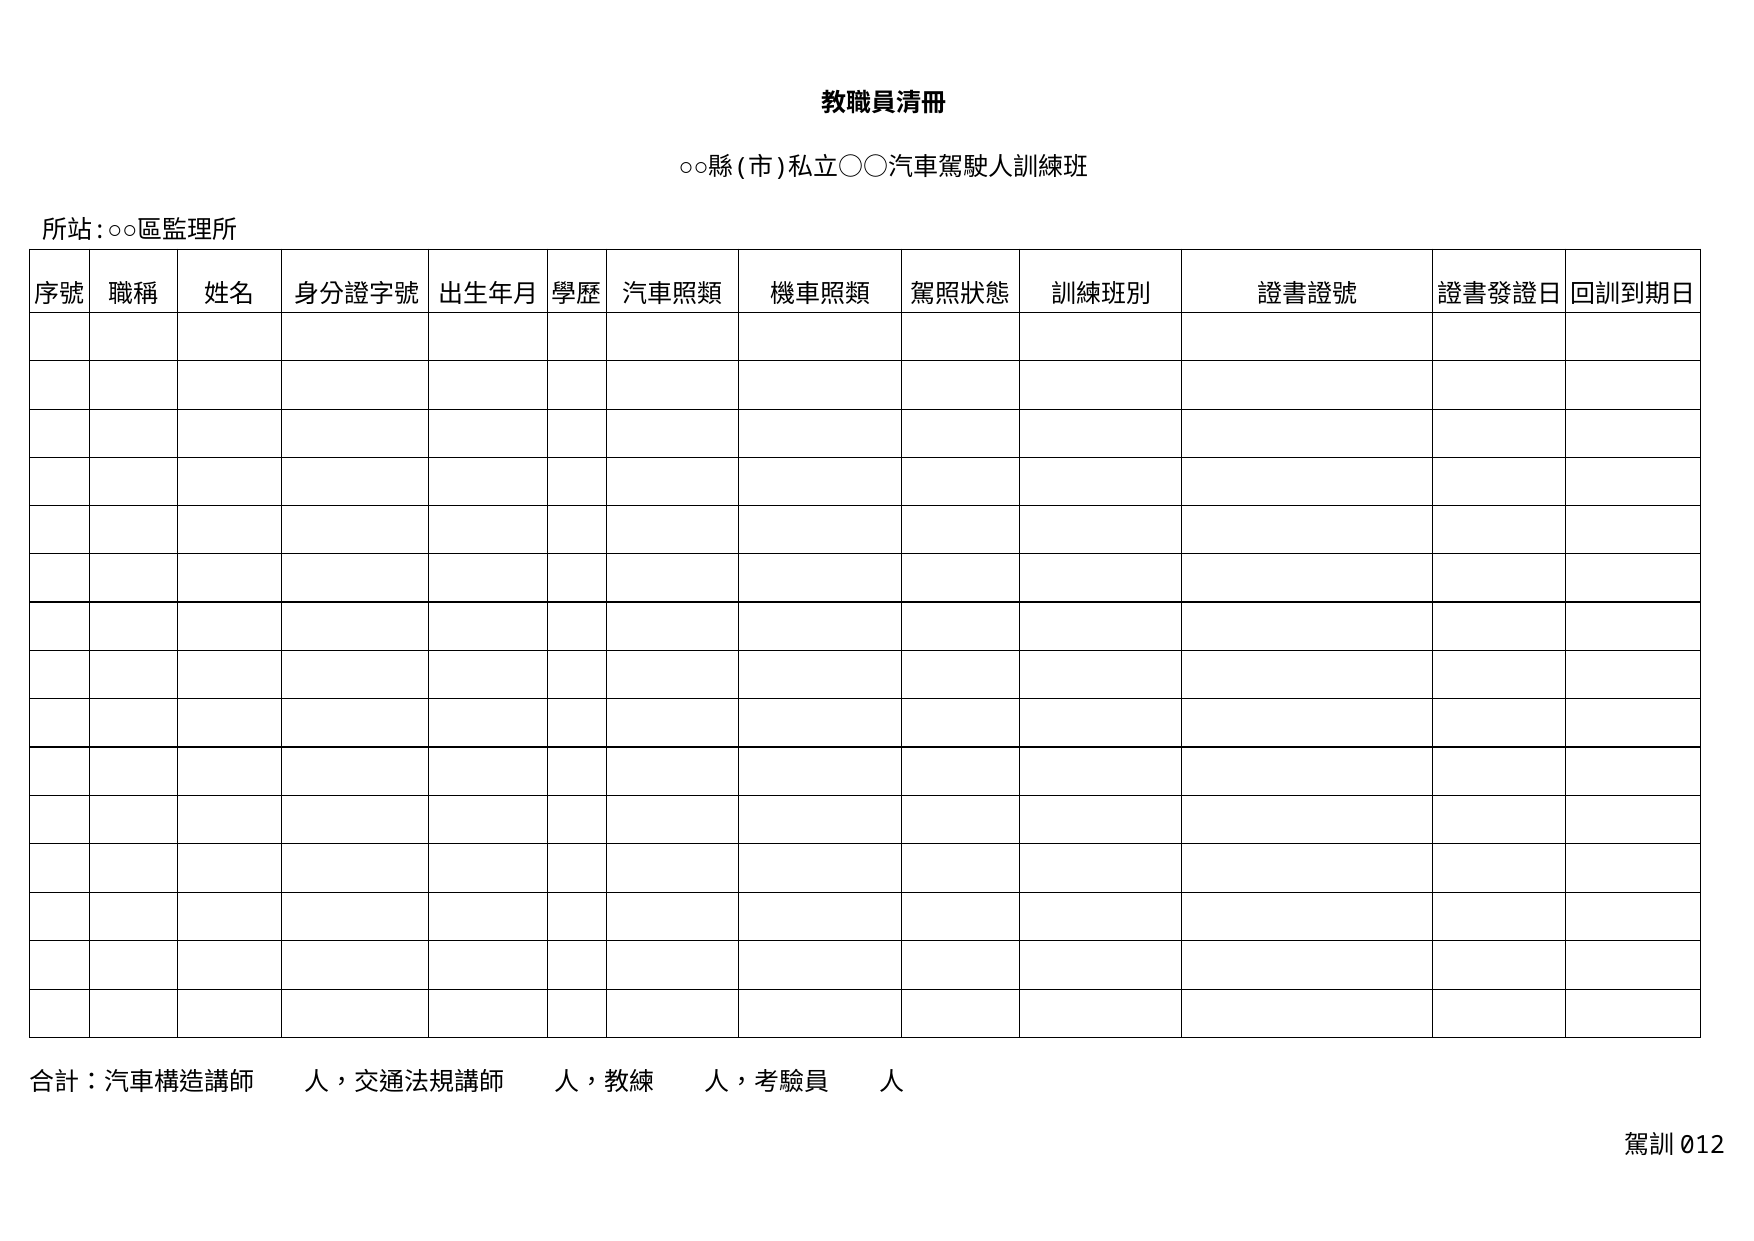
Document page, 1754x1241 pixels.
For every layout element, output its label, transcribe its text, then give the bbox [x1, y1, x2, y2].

table_cell [1566, 313, 1700, 360]
table_cell [1433, 699, 1565, 746]
table_cell [429, 748, 547, 795]
table_cell [429, 651, 547, 698]
table_cell [739, 844, 901, 892]
table_header 身分證字號 [282, 250, 428, 312]
table_cell [429, 796, 547, 843]
table_cell [90, 844, 177, 892]
table_cell [607, 313, 738, 360]
table_cell [902, 699, 1019, 746]
table_cell [1182, 603, 1432, 650]
text 駕訓012 [29, 1101, 1724, 1163]
table_cell [1433, 844, 1565, 892]
table_cell [30, 844, 89, 892]
table_cell [178, 893, 281, 940]
table_cell [1182, 941, 1432, 988]
table_cell [1566, 506, 1700, 553]
table_cell [548, 506, 606, 553]
table_cell [178, 748, 281, 795]
table_cell [1433, 893, 1565, 940]
table_cell [1566, 410, 1700, 457]
table_cell [282, 651, 428, 698]
table_header 回訓到期日 [1566, 250, 1700, 312]
table_cell [902, 748, 1019, 795]
table_cell [90, 506, 177, 553]
table_cell [1020, 361, 1181, 408]
table_cell [607, 990, 738, 1037]
table_cell [1182, 748, 1432, 795]
table_cell [739, 554, 901, 601]
table_cell [1433, 651, 1565, 698]
table_cell [30, 506, 89, 553]
table_cell [1566, 796, 1700, 843]
table_cell [902, 361, 1019, 408]
table_cell [178, 458, 281, 505]
table_cell [607, 796, 738, 843]
table_cell [178, 651, 281, 698]
table_cell [1020, 699, 1181, 746]
table_cell [178, 506, 281, 553]
table_cell [90, 699, 177, 746]
table_cell [739, 361, 901, 408]
table_cell [178, 990, 281, 1037]
table_cell [1182, 506, 1432, 553]
table_cell [429, 506, 547, 553]
table_cell [548, 699, 606, 746]
table_cell [1433, 796, 1565, 843]
table_cell [902, 313, 1019, 360]
table_cell [1182, 458, 1432, 505]
text ○○縣(市)私立○○汽車駕駛人訓練班 [42, 122, 1724, 185]
table_cell [90, 796, 177, 843]
table_cell [1566, 990, 1700, 1037]
table_cell [739, 506, 901, 553]
table_cell [1182, 554, 1432, 601]
table_cell [1566, 603, 1700, 650]
table_cell [1182, 844, 1432, 892]
table_cell [1020, 748, 1181, 795]
table_cell [902, 893, 1019, 940]
table_cell [282, 554, 428, 601]
table_cell [1433, 458, 1565, 505]
table_cell [902, 796, 1019, 843]
table_cell [548, 748, 606, 795]
table_cell [1566, 554, 1700, 601]
table_cell [30, 361, 89, 408]
table_cell [90, 313, 177, 360]
table_cell [30, 699, 89, 746]
table_cell [1566, 458, 1700, 505]
table_cell [1182, 699, 1432, 746]
table_cell [429, 990, 547, 1037]
table_cell [1566, 361, 1700, 408]
table_cell [548, 651, 606, 698]
table_cell [1433, 361, 1565, 408]
table_cell [282, 506, 428, 553]
table_cell [1566, 651, 1700, 698]
table_header 證書發證日 [1433, 250, 1565, 312]
table_cell [429, 844, 547, 892]
table_cell [1020, 651, 1181, 698]
table_cell [607, 844, 738, 892]
table_cell [1433, 554, 1565, 601]
table_cell [1020, 410, 1181, 457]
table_cell [902, 603, 1019, 650]
table_cell [282, 699, 428, 746]
table_cell [548, 893, 606, 940]
table_cell [739, 313, 901, 360]
table_cell [1566, 748, 1700, 795]
table_cell [1433, 990, 1565, 1037]
table_cell [607, 651, 738, 698]
table_header 序號 [30, 250, 89, 312]
text 教職員清冊 [42, 59, 1724, 121]
table_cell [607, 410, 738, 457]
table_cell [282, 844, 428, 892]
table_cell [739, 748, 901, 795]
table_cell [178, 699, 281, 746]
table_cell [1433, 506, 1565, 553]
table_cell [90, 941, 177, 988]
table_cell [739, 699, 901, 746]
table_header 出生年月 [429, 250, 547, 312]
table_cell [1182, 990, 1432, 1037]
table_cell [282, 410, 428, 457]
table_header 機車照類 [739, 250, 901, 312]
table_cell [1020, 458, 1181, 505]
table_cell [178, 361, 281, 408]
table_cell [90, 990, 177, 1037]
table_cell [739, 990, 901, 1037]
table_cell [1182, 313, 1432, 360]
table_cell [548, 313, 606, 360]
table_cell [1020, 941, 1181, 988]
table_cell [607, 506, 738, 553]
table_cell [429, 313, 547, 360]
table_cell [548, 554, 606, 601]
table_cell [178, 844, 281, 892]
table_cell [30, 893, 89, 940]
table_cell [90, 893, 177, 940]
table_cell [1020, 893, 1181, 940]
table_cell [90, 458, 177, 505]
table_cell [282, 990, 428, 1037]
table_header 汽車照類 [607, 250, 738, 312]
table_cell [607, 941, 738, 988]
table_cell [1433, 748, 1565, 795]
table_cell [282, 941, 428, 988]
table_cell [90, 748, 177, 795]
table_cell [30, 458, 89, 505]
table_cell [429, 458, 547, 505]
table_cell [178, 313, 281, 360]
table_cell [739, 651, 901, 698]
table_cell [1182, 796, 1432, 843]
table_cell [902, 844, 1019, 892]
table_cell [1182, 361, 1432, 408]
table_cell [902, 458, 1019, 505]
table_cell [607, 603, 738, 650]
table_cell [30, 603, 89, 650]
table_cell [30, 651, 89, 698]
table_cell [90, 651, 177, 698]
table_cell [548, 990, 606, 1037]
table_cell [1020, 554, 1181, 601]
table_cell [1020, 313, 1181, 360]
table_cell [548, 603, 606, 650]
table_cell [1566, 699, 1700, 746]
table_cell [607, 458, 738, 505]
table_cell [178, 554, 281, 601]
table_header 職稱 [90, 250, 177, 312]
table_cell [30, 941, 89, 988]
text 所站:○○區監理所 [42, 186, 1724, 248]
table_cell [1433, 313, 1565, 360]
table_cell [739, 941, 901, 988]
table_cell [429, 699, 547, 746]
table_cell [1433, 410, 1565, 457]
table_cell [1566, 941, 1700, 988]
table_cell [30, 313, 89, 360]
table_cell [1020, 506, 1181, 553]
table_cell [1020, 844, 1181, 892]
table_cell [178, 941, 281, 988]
table_cell [90, 361, 177, 408]
table_cell [607, 699, 738, 746]
table_header 訓練班別 [1020, 250, 1181, 312]
table_cell [1182, 410, 1432, 457]
table_cell [429, 410, 547, 457]
table_cell [90, 554, 177, 601]
table_cell [739, 603, 901, 650]
table_cell [90, 410, 177, 457]
table_cell [1020, 796, 1181, 843]
table_cell [548, 410, 606, 457]
table_cell [902, 554, 1019, 601]
table_header 證書證號 [1182, 250, 1432, 312]
table_cell [607, 748, 738, 795]
table_cell [902, 410, 1019, 457]
table_cell [282, 361, 428, 408]
table_cell [282, 796, 428, 843]
table_cell [902, 506, 1019, 553]
table_cell [1182, 893, 1432, 940]
table_cell [282, 748, 428, 795]
table_cell [1020, 603, 1181, 650]
table_cell [1433, 941, 1565, 988]
table_cell [548, 844, 606, 892]
table_cell [739, 458, 901, 505]
table_cell [30, 796, 89, 843]
text 合計：汽車構造講師 人，交通法規講師 人，教練 人，考驗員 人 [29, 1038, 1724, 1101]
table_header 姓名 [178, 250, 281, 312]
table_cell [548, 458, 606, 505]
table_cell [1182, 651, 1432, 698]
table_cell [30, 990, 89, 1037]
table_cell [282, 313, 428, 360]
table_cell [30, 554, 89, 601]
table_cell [429, 554, 547, 601]
table_cell [739, 893, 901, 940]
table_cell [178, 603, 281, 650]
table_cell [739, 410, 901, 457]
table_cell [429, 603, 547, 650]
table_cell [282, 458, 428, 505]
table_cell [1566, 893, 1700, 940]
table_cell [282, 893, 428, 940]
table_cell [548, 361, 606, 408]
table_cell [30, 748, 89, 795]
table_header 駕照狀態 [902, 250, 1019, 312]
table_cell [30, 410, 89, 457]
table_cell [739, 796, 901, 843]
table_cell [548, 941, 606, 988]
table_header 學歷 [548, 250, 606, 312]
table_cell [607, 893, 738, 940]
table_cell [902, 941, 1019, 988]
table_cell [902, 990, 1019, 1037]
table_cell [429, 361, 547, 408]
table_cell [1566, 844, 1700, 892]
table_cell [90, 603, 177, 650]
table_cell [548, 796, 606, 843]
table_cell [429, 941, 547, 988]
table_cell [1433, 603, 1565, 650]
table_cell [1020, 990, 1181, 1037]
table_cell [429, 893, 547, 940]
table_cell [607, 361, 738, 408]
table_cell [178, 410, 281, 457]
table_cell [607, 554, 738, 601]
table_cell [282, 603, 428, 650]
table_cell [178, 796, 281, 843]
table_cell [902, 651, 1019, 698]
